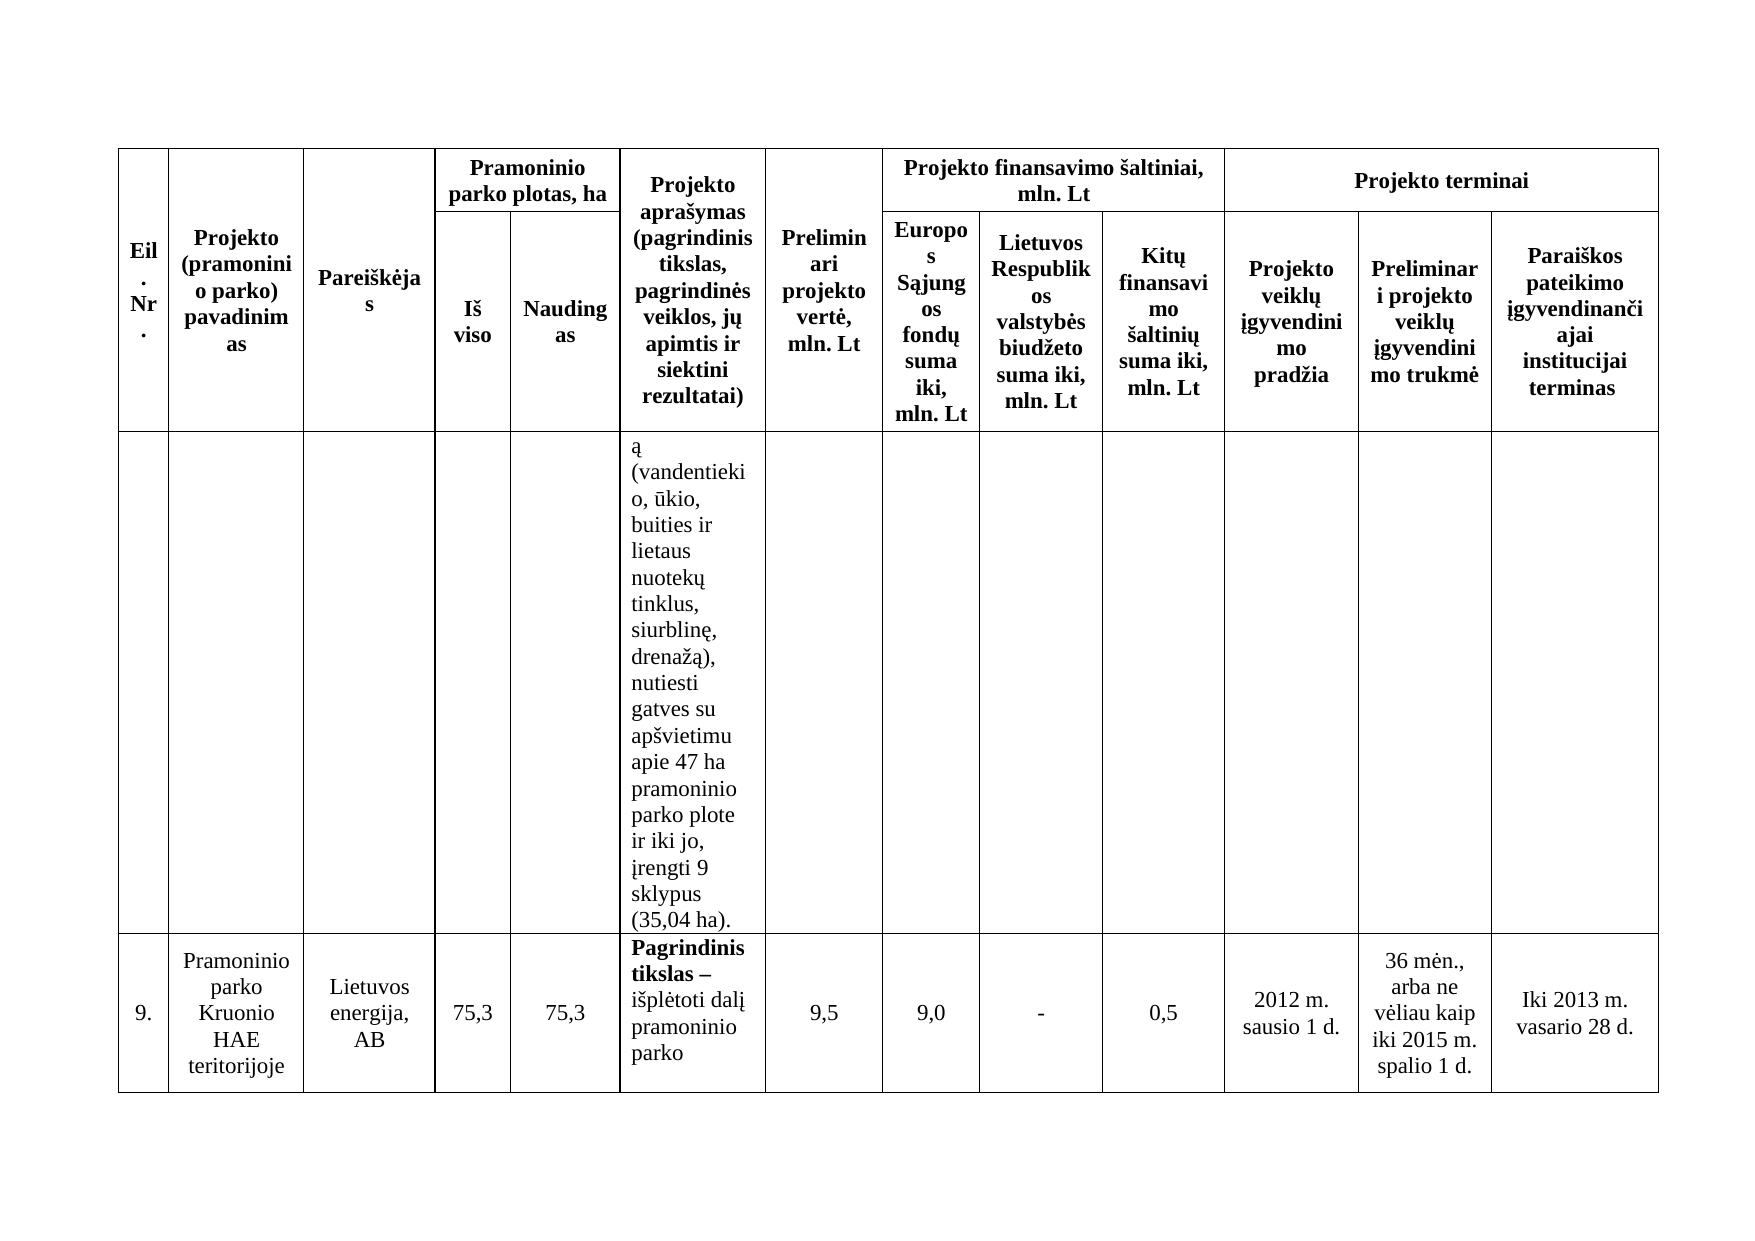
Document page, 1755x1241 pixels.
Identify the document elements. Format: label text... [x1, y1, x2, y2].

table_cell Kitų finansavimo šaltinių suma iki, mln. Lt [1103, 212, 1224, 431]
table_cell [1492, 432, 1658, 933]
table_cell - [980, 934, 1102, 1092]
table_cell 9,0 [883, 934, 979, 1092]
table_cell 75,3 [436, 934, 510, 1092]
table_cell [1225, 432, 1358, 933]
table_cell 75,3 [511, 934, 619, 1092]
table_cell [980, 432, 1102, 933]
table_cell [436, 432, 510, 933]
table_cell [511, 432, 619, 933]
table_cell Lietuvos energija, AB [304, 934, 434, 1092]
table_cell [1103, 432, 1224, 933]
table_cell 2012 m. sausio 1 d. [1225, 934, 1358, 1092]
table_header Pareiškėjas [304, 149, 434, 431]
table_cell [304, 432, 434, 933]
table_cell Projekto veiklų įgyvendinimo pradžia [1225, 212, 1358, 431]
table_header Preliminari projekto vertė, mln. Lt [766, 149, 882, 431]
table_cell Pramoninio parko Kruonio HAE teritorijoje [169, 934, 303, 1092]
table_cell [766, 432, 882, 933]
table_header Projekto terminai [1225, 149, 1658, 211]
table_cell [169, 432, 303, 933]
table_cell 9. [119, 934, 168, 1092]
table_cell 9,5 [766, 934, 882, 1092]
table_header Eil. Nr. [119, 149, 168, 431]
table_cell Lietuvos Respublikos valstybės biudžeto suma iki, mln. Lt [980, 212, 1102, 431]
table_cell [1359, 432, 1491, 933]
table_cell Naudingas [511, 212, 619, 431]
table_cell ą (vandentiekio, ūkio, buities ir lietaus nuotekų tinklus, siurblinę, drenažą), nutiesti gatves su apšvietimu apie 47 ha pramoninio parko plote ir iki jo, įrengti 9 sklypus (35,04 ha). [621, 432, 765, 933]
table_cell 36 mėn., arba ne vėliau kaip iki 2015 m. spalio 1 d. [1359, 934, 1491, 1092]
table_cell Pagrindinis tikslas – išplėtoti dalį pramoninio parko [621, 934, 765, 1092]
table_cell Iki 2013 m. vasario 28 d. [1492, 934, 1658, 1092]
table_cell Europos Sąjungos fondų suma iki, mln. Lt [883, 212, 979, 431]
table_cell Iš viso [436, 212, 510, 431]
table_header Projekto finansavimo šaltiniai, mln. Lt [883, 149, 1224, 211]
table_cell [883, 432, 979, 933]
table_header Projekto aprašymas (pagrindinis tikslas, pagrindinės veiklos, jų apimtis ir siektini rezultatai) [621, 149, 765, 431]
table_cell Paraiškos pateikimo įgyvendinančiajai institucijai terminas [1492, 212, 1658, 431]
table_cell [119, 432, 168, 933]
table_header Pramoninio parko plotas, ha [436, 149, 619, 211]
table_cell 0,5 [1103, 934, 1224, 1092]
table_header Projekto (pramoninio parko) pavadinimas [169, 149, 303, 431]
table_cell Preliminari projekto veiklų įgyvendinimo trukmė [1359, 212, 1491, 431]
